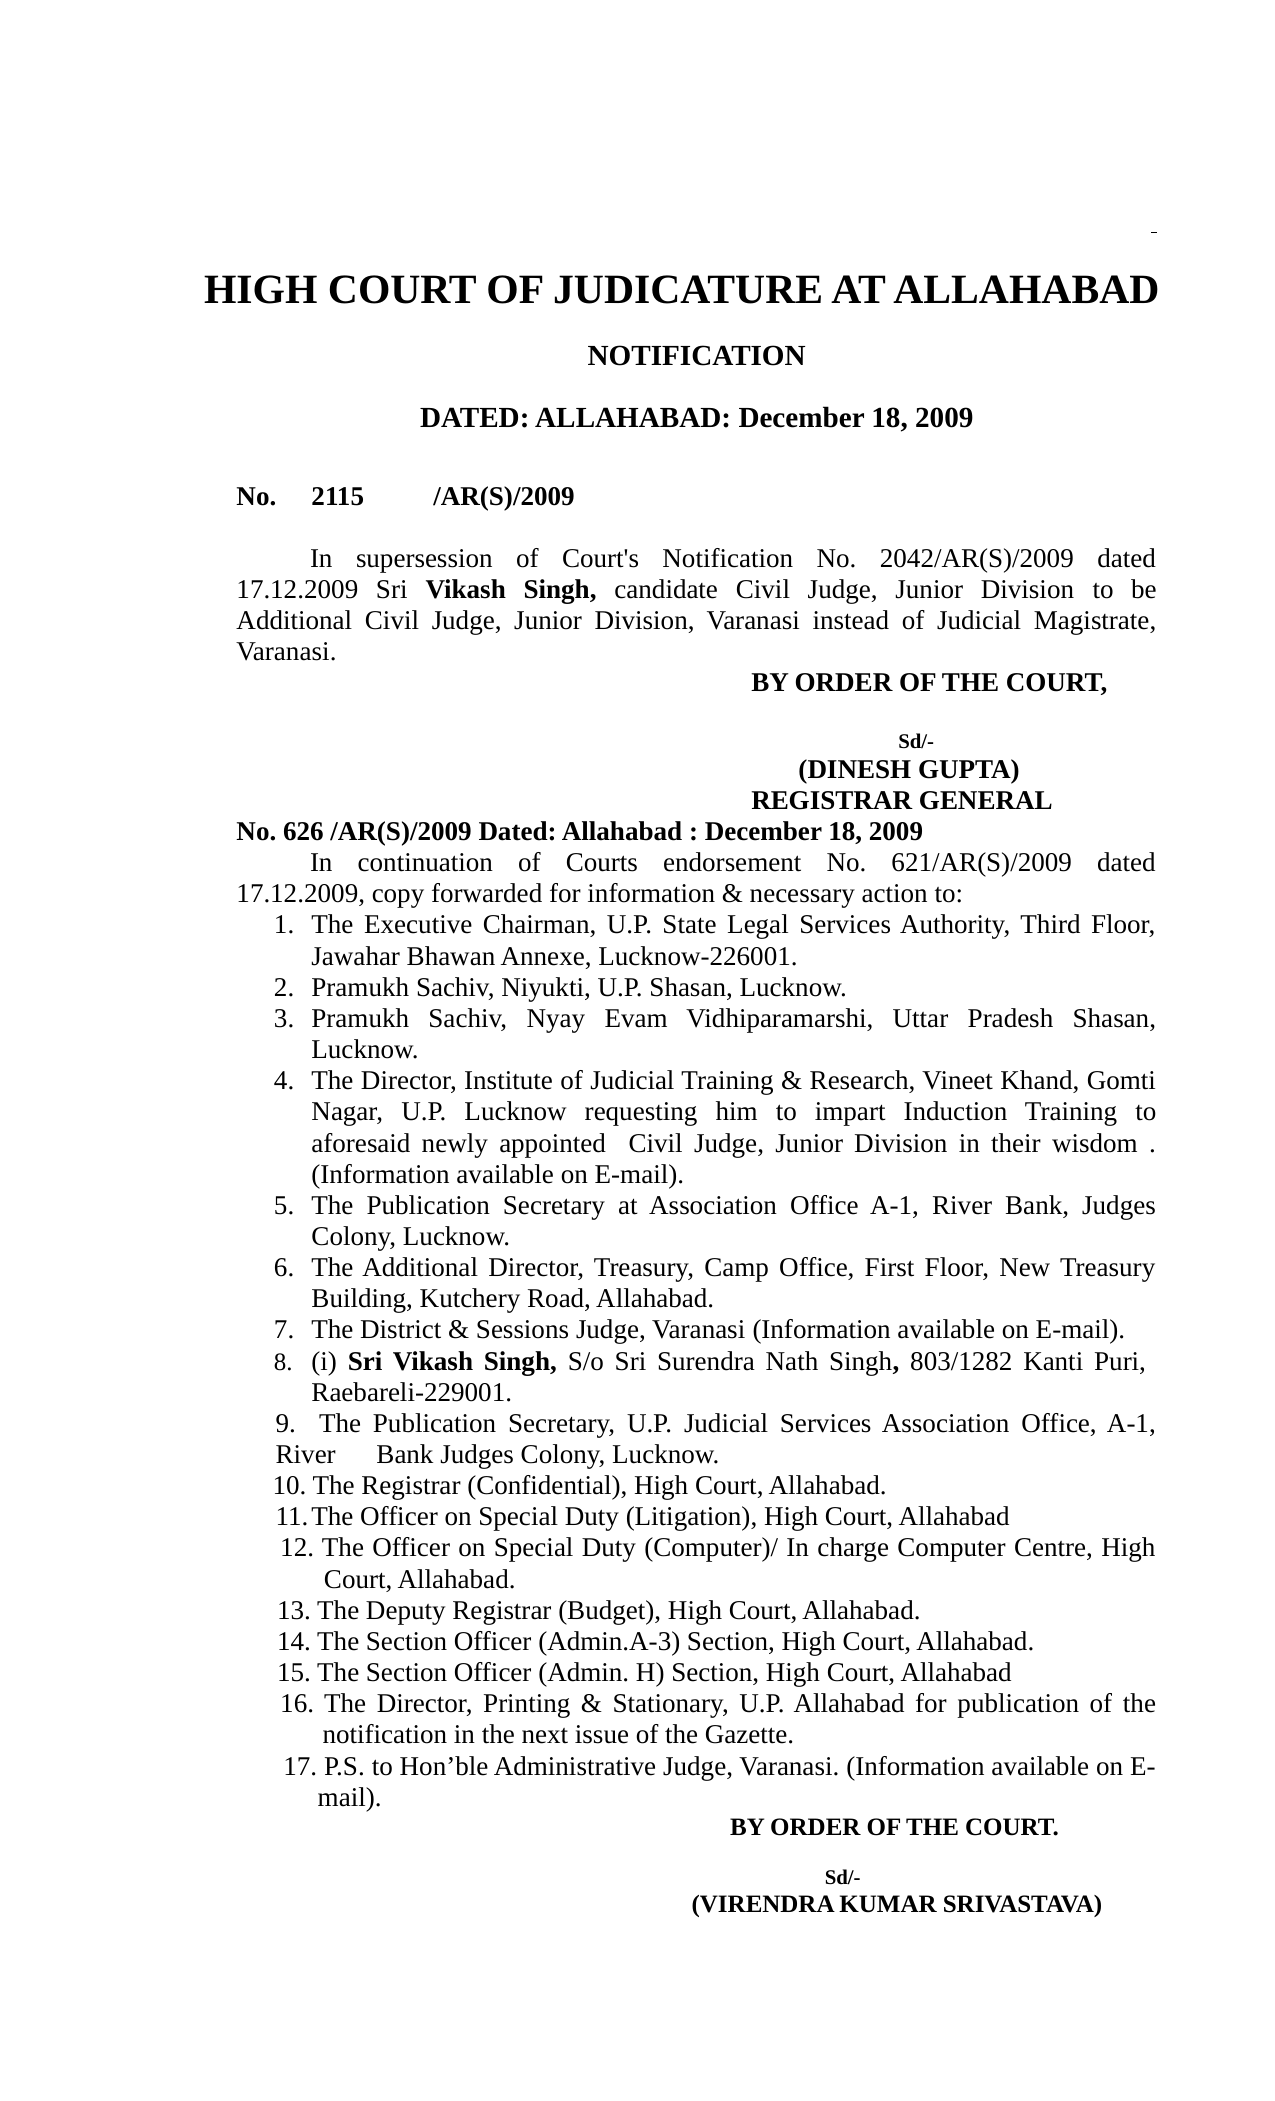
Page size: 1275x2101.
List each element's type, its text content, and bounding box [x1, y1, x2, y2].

text 9. The Publication Secretary, U.P. Judicial Services Association Office, A-1, River Bank Judges Colony, Lucknow. [275, 1407, 1157, 1469]
subtitle No. 626 /AR(S)/2009 Dated: Allahabad : December 18, 2009 [236, 815, 1154, 846]
list The Executive Chairman, U.P. State Legal Services Authority, Third Floor, Jawahar Bhawan Annexe, Lucknow-226001. [274, 909, 1157, 971]
subtitle DATED: ALLAHABAD: December 18, 2009 [236, 401, 1157, 434]
text 15. The Section Officer (Admin. H) Section, High Court, Allahabad [274, 1656, 1157, 1687]
list (i) Sri Vikash Singh, S/o Sri Surendra Nath Singh, 803/1282 Kanti Puri, Raebareli-229001. [274, 1345, 1157, 1407]
text Sd/- [236, 1865, 1157, 1889]
table_header No. [225, 480, 292, 511]
text (VIRENDRA KUMAR SRIVASTAVA) [236, 1889, 1157, 1917]
list The Publication Secretary at Association Office A-1, River Bank, Judges Colony, Lucknow. [274, 1189, 1157, 1251]
list The Director, Institute of Judicial Training & Research, Vineet Khand, Gomti Nagar, U.P. Lucknow requesting him to impart Induction Training to aforesaid newly appointed Civil Judge, Junior Division in their wisdom . (Information available on E-mail). [274, 1064, 1157, 1189]
list Pramukh Sachiv, Nyay Evam Vidhiparamarshi, Uttar Pradesh Shasan, Lucknow. [274, 1002, 1157, 1064]
text BY ORDER OF THE COURT. [686, 1812, 1157, 1841]
title HIGH COURT OF JUDICATURE AT ALLAHABAD [199, 265, 1165, 313]
text Sd/- [86, 729, 1157, 753]
list Pramukh Sachiv, Niyukti, U.P. Shasan, Lucknow. [274, 971, 1157, 1002]
table_header 2115 [293, 480, 422, 511]
text In continuation of Courts endorsement No. 621/AR(S)/2009 dated 17.12.2009, copy forwarded for information & necessary action to: [236, 846, 1157, 909]
text In supersession of Court's Notification No. 2042/AR(S)/2009 dated 17.12.2009 Sri Vikash Singh, candidate Civil Judge, Junior Division to be Additional Civil Judge, Junior Division, Varanasi instead of Judicial Magistrate, Varanasi. [236, 542, 1157, 667]
text REGISTRAR GENERAL [236, 784, 1157, 815]
text 12. The Officer on Special Duty (Computer)/ In charge Computer Centre, High Court, Allahabad. [280, 1532, 1157, 1594]
text 10. The Registrar (Confidential), High Court, Allahabad. [272, 1469, 1157, 1500]
text 17. P.S. to Hon’ble Administrative Judge, Varanasi. (Information available on E-mail). [283, 1749, 1157, 1812]
text BY ORDER OF THE COURT, [236, 667, 1157, 698]
list The Officer on Special Duty (Litigation), High Court, Allahabad [274, 1500, 1157, 1532]
text 16. The Director, Printing & Stationary, U.P. Allahabad for publication of the notification in the next issue of the Gazette. [280, 1687, 1157, 1749]
table_header /AR(S)/2009 [422, 480, 614, 511]
subtitle NOTIFICATION [236, 338, 1157, 371]
list The District & Sessions Judge, Varanasi (Information available on E-mail). [274, 1313, 1157, 1345]
text 14. The Section Officer (Admin.A-3) Section, High Court, Allahabad. [274, 1625, 1157, 1656]
text (DINESH GUPTA) [236, 753, 1159, 784]
text 13. The Deputy Registrar (Budget), High Court, Allahabad. [274, 1594, 1157, 1625]
list The Additional Director, Treasury, Camp Office, First Floor, New Treasury Building, Kutchery Road, Allahabad. [274, 1251, 1157, 1313]
